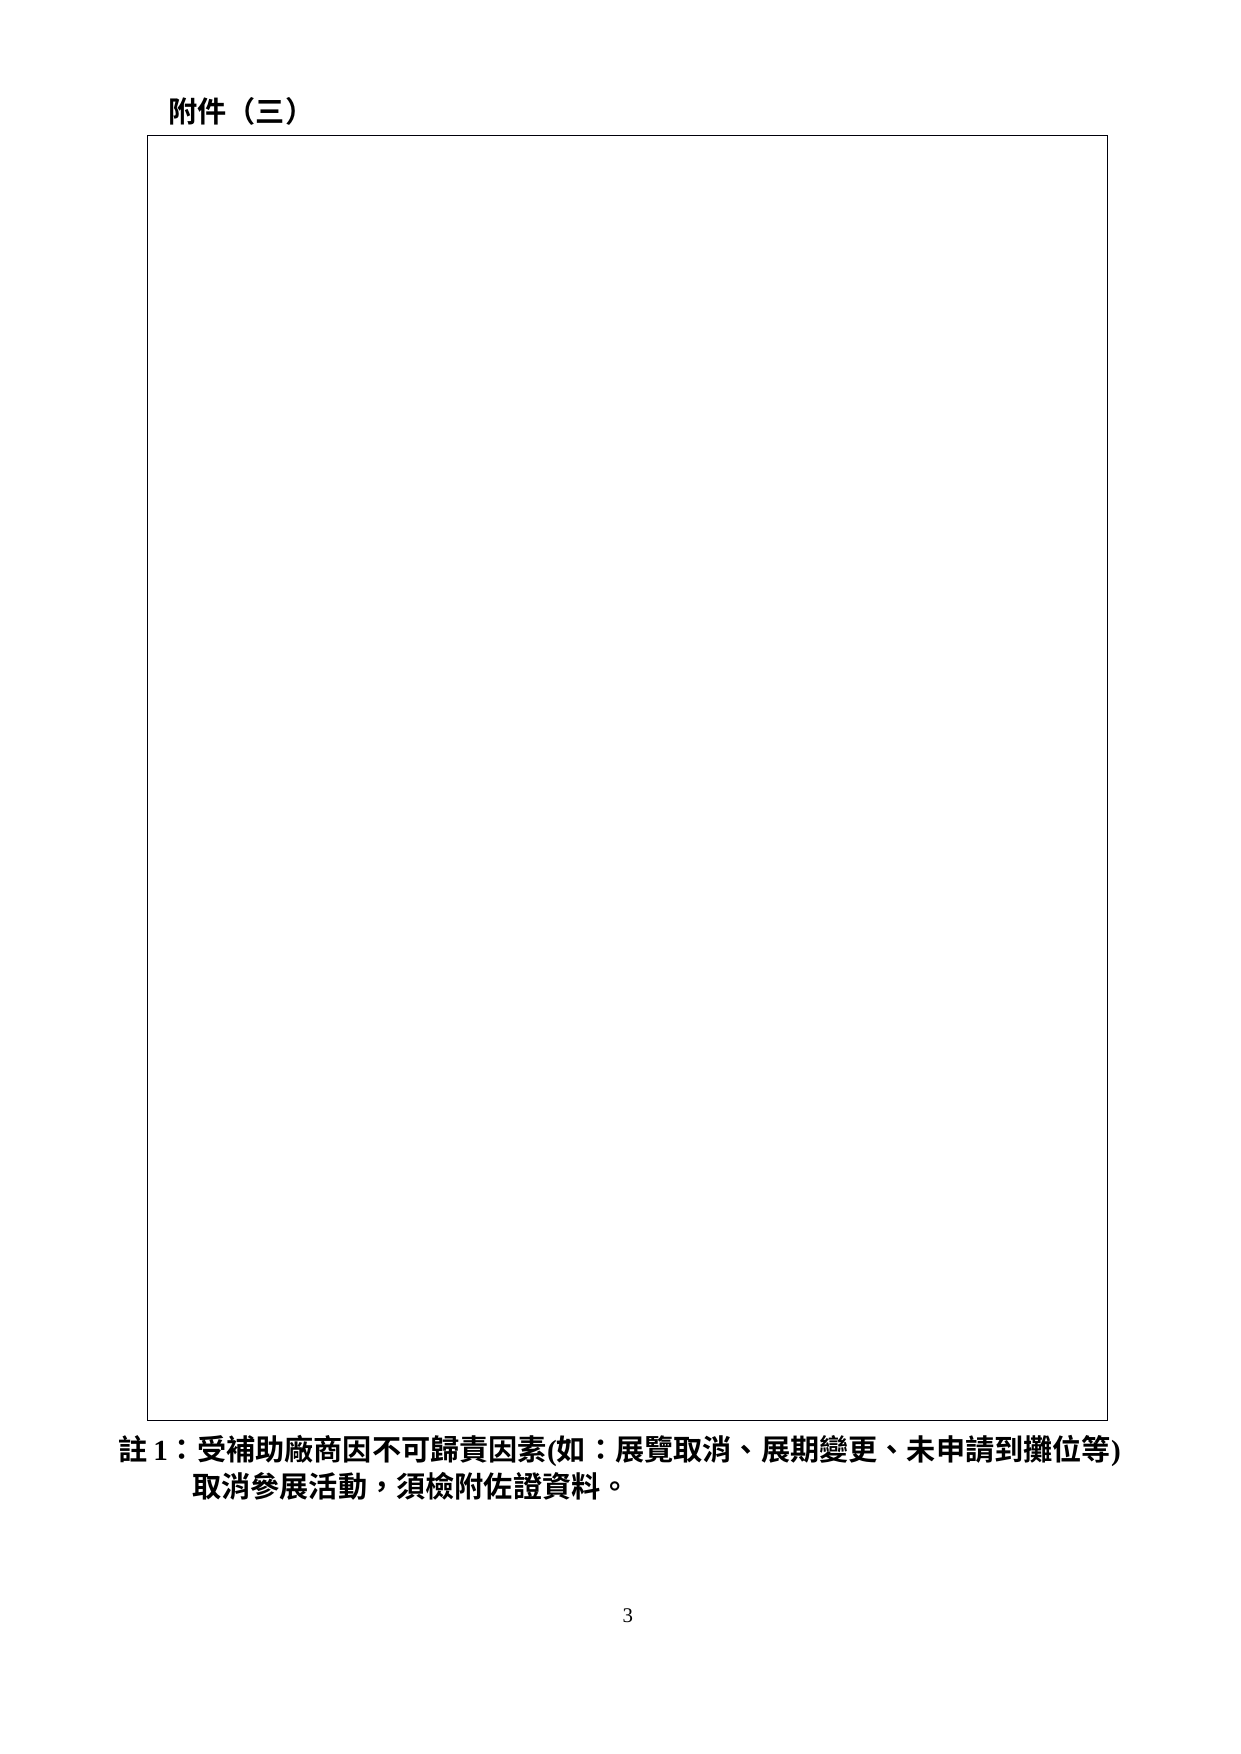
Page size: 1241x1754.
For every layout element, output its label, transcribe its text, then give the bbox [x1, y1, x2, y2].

table_cell [148, 136, 1107, 1419]
text 註1：受補助廠商因不可歸責因素(如：展覽取消、展期變更、未申請到攤位等)取消參展活動，須檢附佐證資料。 [118, 1430, 1137, 1505]
